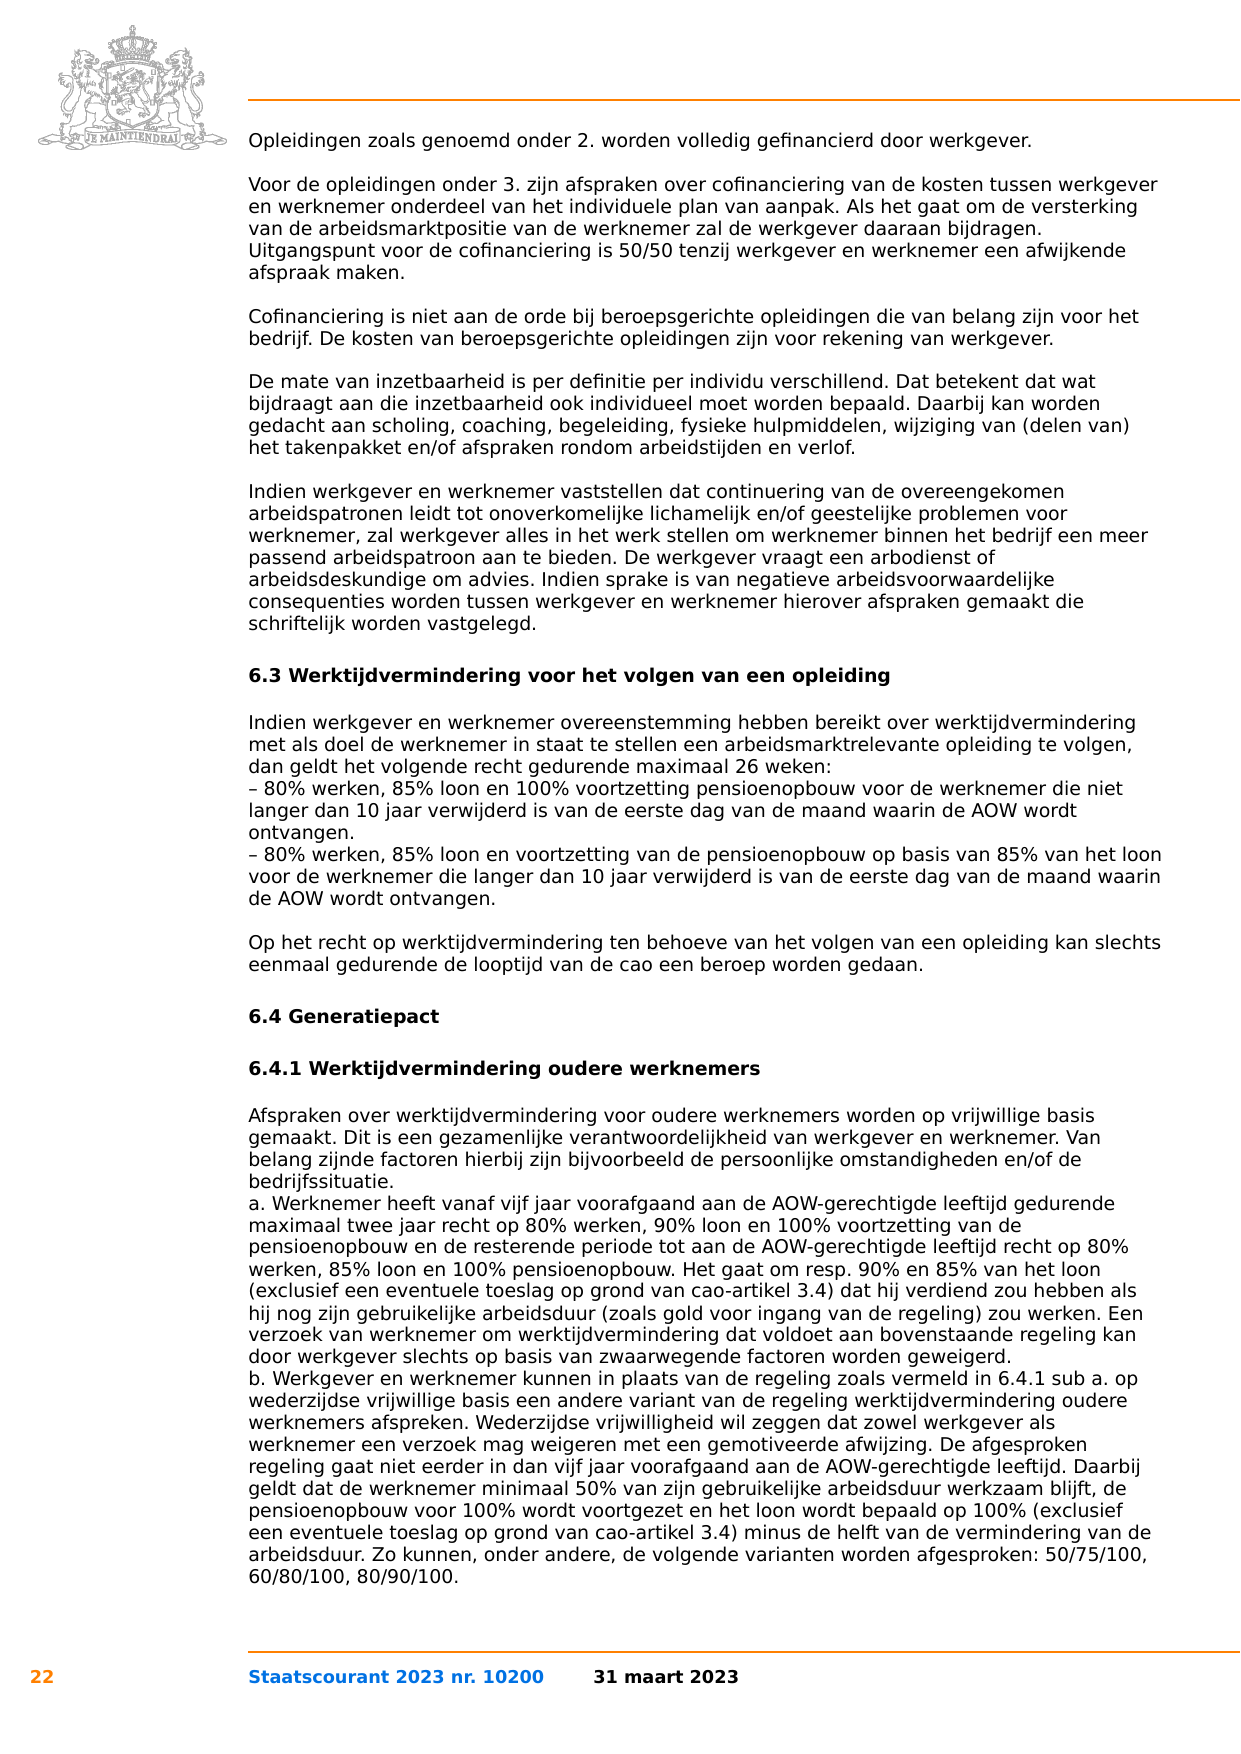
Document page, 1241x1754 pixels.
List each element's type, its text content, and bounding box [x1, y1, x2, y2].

text De mate van inzetbaarheid is per definitie per individu verschillend. Dat betekent dat wat bijdraagt aan die inzetbaarheid ook individueel moet worden bepaald. Daarbij kan worden gedacht aan scholing, coaching, begeleiding, fysieke hulpmiddelen, wijziging van (delen van) het takenpakket en/of afspraken rondom arbeidstijden en verlof. [248, 371, 1163, 459]
text Indien werkgever en werknemer overeenstemming hebben bereikt over werktijdvermindering met als doel de werknemer in staat te stellen een arbeidsmarktrelevante opleiding te volgen, dan geldt het volgende recht gedurende maximaal 26 weken: [248, 712, 1163, 778]
subtitle 6.4.1 Werktijdvermindering oudere werknemers [248, 1058, 1163, 1079]
subtitle 6.3 Werktijdvermindering voor het volgen van een opleiding [248, 665, 1163, 687]
text Cofinanciering is niet aan de orde bij beroepsgerichte opleidingen die van belang zijn voor het bedrijf. De kosten van beroepsgerichte opleidingen zijn voor rekening van werkgever. [248, 306, 1163, 349]
text – 80% werken, 85% loon en 100% voortzetting pensioenopbouw voor de werknemer die niet langer dan 10 jaar verwijderd is van de eerste dag van de maand waarin de AOW wordt ontvangen. [248, 778, 1163, 844]
subtitle 6.4 Generatiepact [248, 1006, 1163, 1028]
text Voor de opleidingen onder 3. zijn afspraken over cofinanciering van de kosten tussen werkgever en werknemer onderdeel van het individuele plan van aanpak. Als het gaat om de versterking van de arbeidsmarktpositie van de werknemer zal de werkgever daaraan bijdragen. Uitgangspunt voor de cofinanciering is 50/50 tenzij werkgever en werknemer een afwijkende afspraak maken. [248, 174, 1163, 284]
text – 80% werken, 85% loon en voortzetting van de pensioenopbouw op basis van 85% van het loon voor de werknemer die langer dan 10 jaar verwijderd is van de eerste dag van de maand waarin de AOW wordt ontvangen. [248, 844, 1163, 910]
text a. Werknemer heeft vanaf vijf jaar voorafgaand aan de AOW-gerechtigde leeftijd gedurende maximaal twee jaar recht op 80% werken, 90% loon en 100% voortzetting van de pensioenopbouw en de resterende periode tot aan de AOW-gerechtigde leeftijd recht op 80% werken, 85% loon en 100% pensioenopbouw. Het gaat om resp. 90% en 85% van het loon (exclusief een eventuele toeslag op grond van cao-artikel 3.4) dat hij verdiend zou hebben als hij nog zijn gebruikelijke arbeidsduur (zoals gold voor ingang van de regeling) zou werken. Een verzoek van werknemer om werktijdvermindering dat voldoet aan bovenstaande regeling kan door werkgever slechts op basis van zwaarwegende factoren worden geweigerd. [248, 1192, 1163, 1368]
text Indien werkgever en werknemer vaststellen dat continuering van de overeengekomen arbeidspatronen leidt tot onoverkomelijke lichamelijk en/of geestelijke problemen voor werknemer, zal werkgever alles in het werk stellen om werknemer binnen het bedrijf een meer passend arbeidspatroon aan te bieden. De werkgever vraagt een arbodienst of arbeidsdeskundige om advies. Indien sprake is van negatieve arbeidsvoorwaardelijke consequenties worden tussen werkgever en werknemer hierover afspraken gemaakt die schriftelijk worden vastgelegd. [248, 481, 1163, 635]
text Afspraken over werktijdvermindering voor oudere werknemers worden op vrijwillige basis gemaakt. Dit is een gezamenlijke verantwoordelijkheid van werkgever en werknemer. Van belang zijnde factoren hierbij zijn bijvoorbeeld de persoonlijke omstandigheden en/of de bedrijfssituatie. [248, 1104, 1163, 1192]
picture [38, 25, 227, 150]
text b. Werkgever en werknemer kunnen in plaats van de regeling zoals vermeld in 6.4.1 sub a. op wederzijdse vrijwillige basis een andere variant van de regeling werktijdvermindering oudere werknemers afspreken. Wederzijdse vrijwilligheid wil zeggen dat zowel werkgever als werknemer een verzoek mag weigeren met een gemotiveerde afwijzing. De afgesproken regeling gaat niet eerder in dan vijf jaar voorafgaand aan de AOW-gerechtigde leeftijd. Daarbij geldt dat de werknemer minimaal 50% van zijn gebruikelijke arbeidsduur werkzaam blijft, de pensioenopbouw voor 100% wordt voortgezet en het loon wordt bepaald op 100% (exclusief een eventuele toeslag op grond van cao-artikel 3.4) minus de helft van de vermindering van de arbeidsduur. Zo kunnen, onder andere, de volgende varianten worden afgesproken: 50/75/100, 60/80/100, 80/90/100. [248, 1368, 1163, 1588]
text Opleidingen zoals genoemd onder 2. worden volledig gefinancierd door werkgever. [248, 130, 1163, 152]
text Op het recht op werktijdvermindering ten behoeve van het volgen van een opleiding kan slechts eenmaal gedurende de looptijd van de cao een beroep worden gedaan. [248, 932, 1163, 976]
